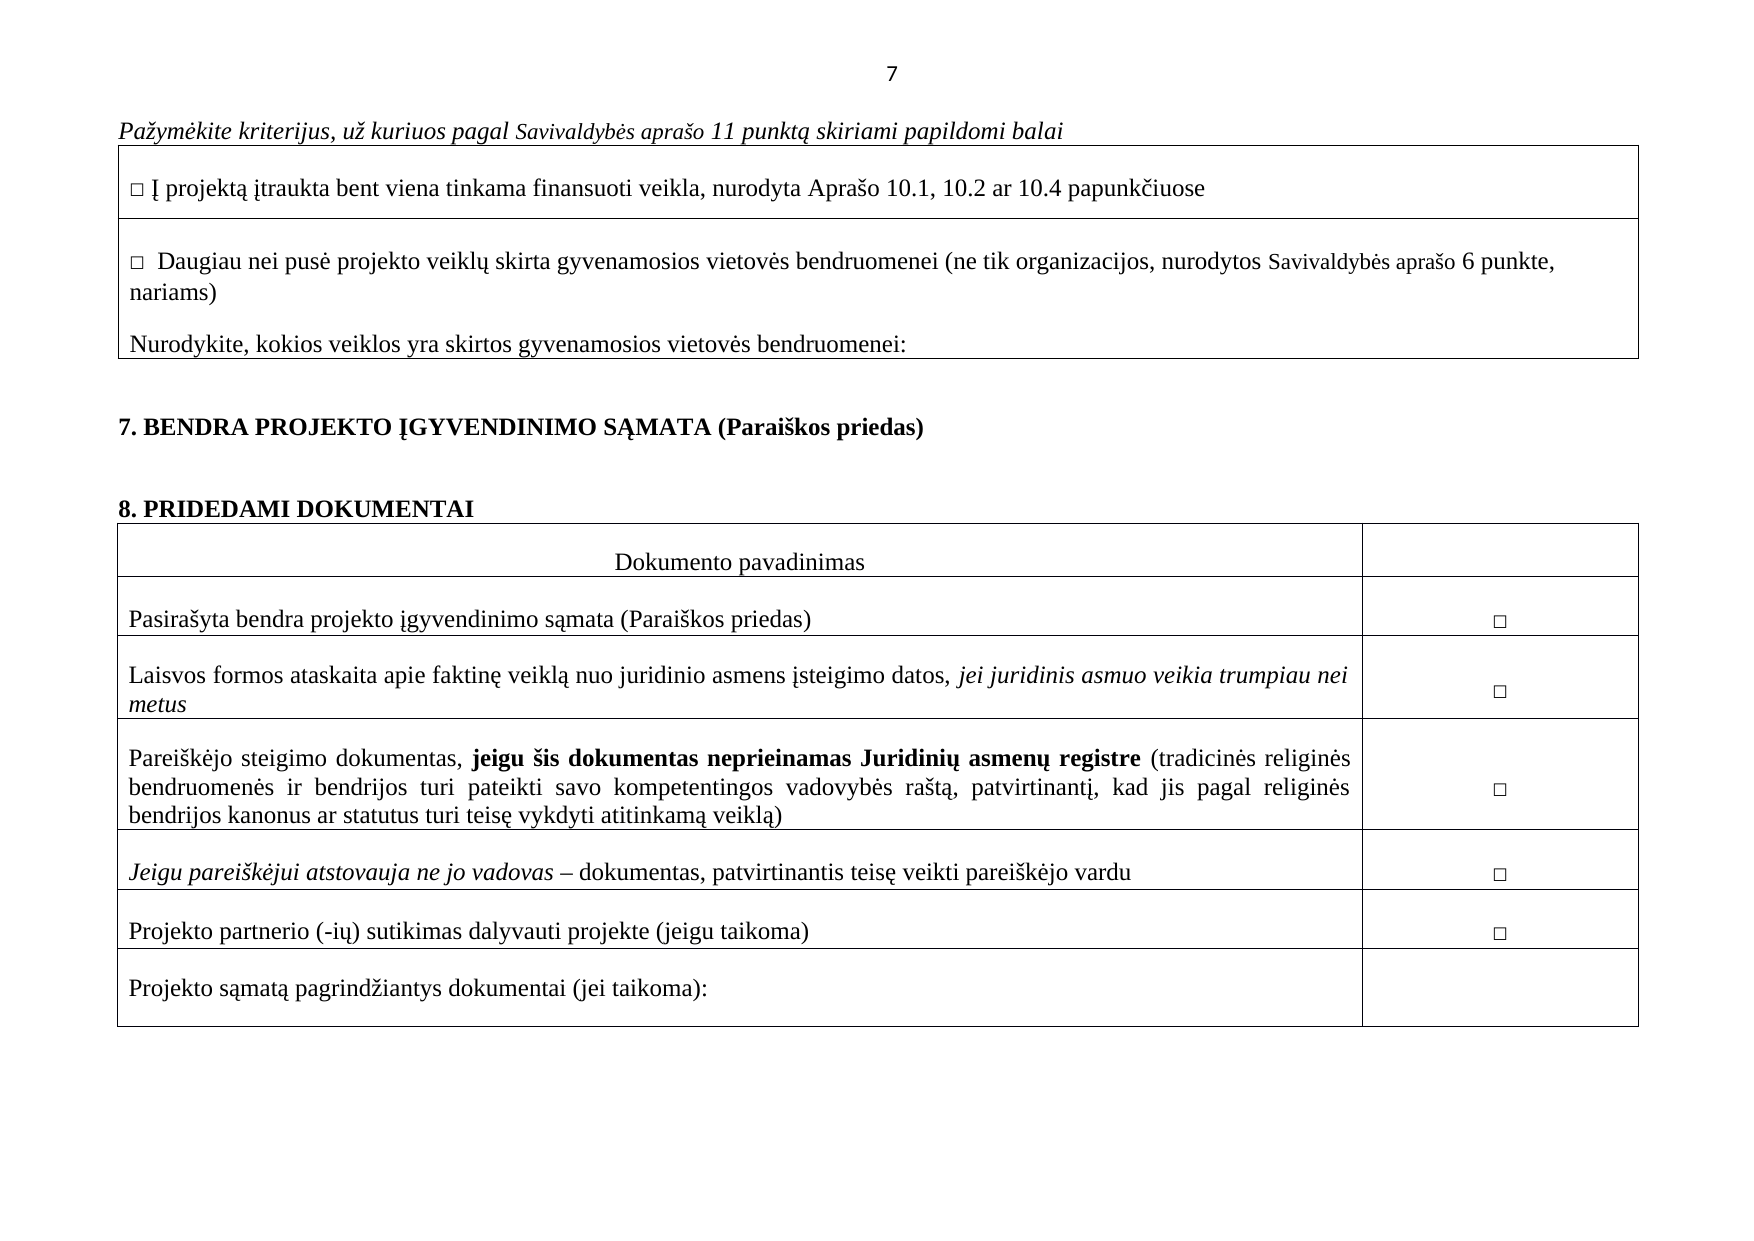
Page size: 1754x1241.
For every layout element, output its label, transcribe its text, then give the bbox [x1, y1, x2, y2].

table_cell ☐ [1363, 719, 1638, 829]
table_cell ☐ [1363, 636, 1638, 718]
table_header ☐ Į projektą įtraukta bent viena tinkama finansuoti veikla, nurodyta Aprašo 10.1, 10.2 ar 10.4 papunkčiuose [119, 146, 1638, 217]
table_cell Pareiškėjo steigimo dokumentas, jeigu šis dokumentas neprieinamas Juridinių asmenų registre (tradicinės religinės bendruomenės ir bendrijos turi pateikti savo kompetentingos vadovybės raštą, patvirtinantį, kad jis pagal religinės bendrijos kanonus ar statutus turi teisę vykdyti atitinkamą veiklą) [118, 719, 1362, 829]
table_header [1363, 524, 1638, 576]
table_cell Jeigu pareiškėjui atstovauja ne jo vadovas – dokumentas, patvirtinantis teisę veikti pareiškėjo vardu [118, 830, 1362, 888]
table_cell ☐ [1363, 830, 1638, 888]
text 8. PRIDEDAMI DOKUMENTAI [118, 494, 1665, 522]
text 7. BENDRA PROJEKTO ĮGYVENDINIMO SĄMATA (Paraiškos priedas) [118, 412, 1665, 441]
table_cell Laisvos formos ataskaita apie faktinę veiklą nuo juridinio asmens įsteigimo datos, jei juridinis asmuo veikia trumpiau nei metus [118, 636, 1362, 718]
text Pažymėkite kriterijus, už kuriuos pagal Savivaldybės aprašo 11 punktą skiriami papildomi balai [118, 116, 1665, 144]
table_cell Projekto sąmatą pagrindžiantys dokumentai (jei taikoma): [118, 949, 1362, 1026]
table_header Dokumento pavadinimas [118, 524, 1362, 576]
table_cell ☐ [1363, 890, 1638, 948]
table_cell Pasirašyta bendra projekto įgyvendinimo sąmata (Paraiškos priedas) [118, 577, 1362, 635]
table_cell ☐ [1363, 577, 1638, 635]
table_cell [1363, 949, 1638, 1026]
table_cell Projekto partnerio (-ių) sutikimas dalyvauti projekte (jeigu taikoma) [118, 890, 1362, 948]
table_cell ☐ Daugiau nei pusė projekto veiklų skirta gyvenamosios vietovės bendruomenei (ne tik organizacijos, nurodytos Savivaldybės aprašo 6 punkte, nariams) Nurodykite, kokios veiklos yra skirtos gyvenamosios vietovės bendruomenei: [119, 219, 1638, 358]
